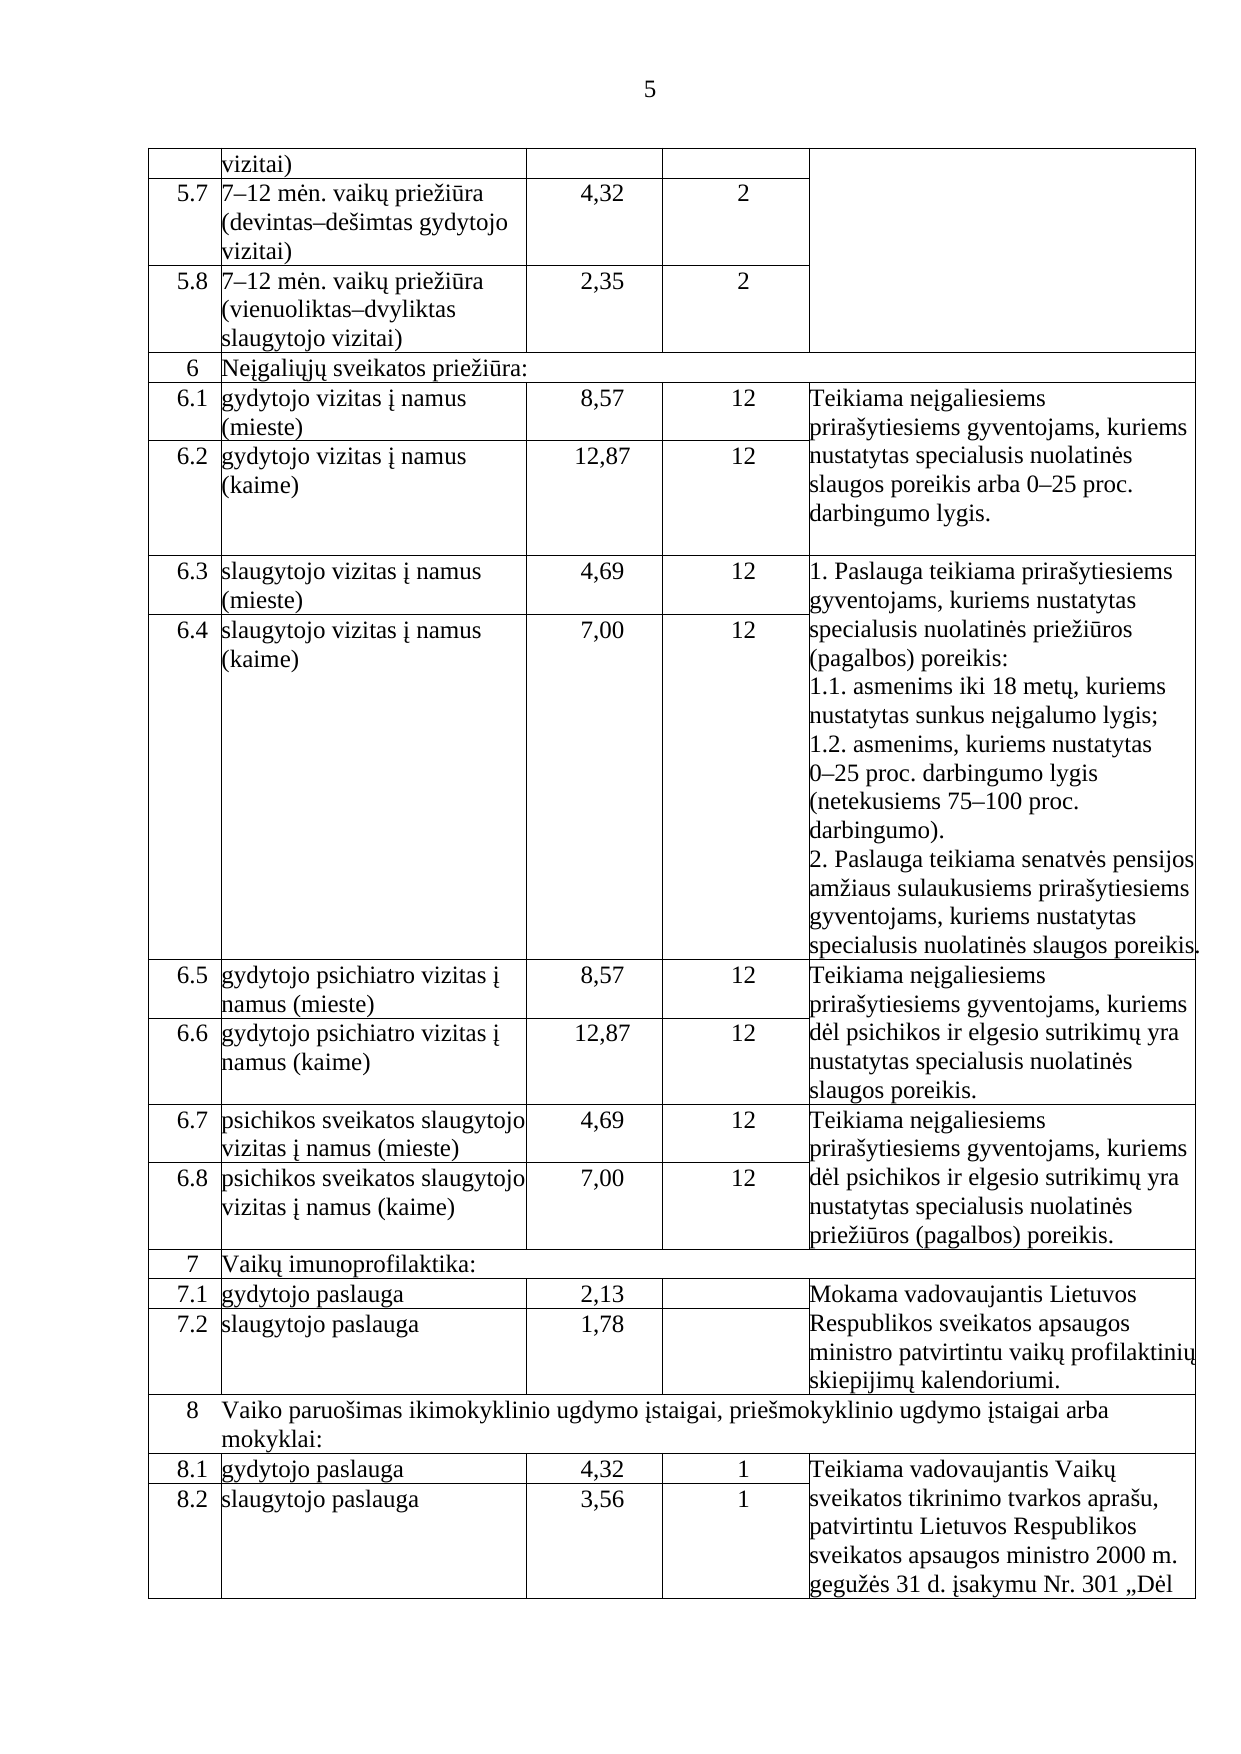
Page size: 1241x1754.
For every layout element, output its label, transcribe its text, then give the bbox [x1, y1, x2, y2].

table_cell slaugytojo vizitas į namus (mieste) [222, 556, 526, 614]
table_cell 1. Paslauga teikiama prirašytiesiems gyventojams, kuriems nustatytas specialusis nuolatinės priežiūros (pagalbos) poreikis: 1.1. asmenims iki 18 metų, kuriems nustatytas sunkus neįgalumo lygis; 1.2. asmenims, kuriems nustatytas 0–25 proc. darbingumo lygis (netekusiems 75–100 proc. darbingumo). 2. Paslauga teikiama senatvės pensijos amžiaus sulaukusiems prirašytiesiems gyventojams, kuriems nustatytas specialusis nuolatinės slaugos poreikis. [810, 556, 1195, 959]
table_cell 4,32 [527, 179, 662, 265]
table_cell 7–12 mėn. vaikų priežiūra (devintas–dešimtas gydytojo vizitai) [222, 179, 526, 265]
table_cell psichikos sveikatos slaugytojo vizitas į namus (kaime) [222, 1163, 526, 1248]
table_cell 6.1 [149, 383, 221, 440]
table_cell psichikos sveikatos slaugytojo vizitas į namus (mieste) [222, 1105, 526, 1162]
table_cell 12 [663, 1163, 809, 1248]
table_cell 2 [663, 179, 809, 265]
table_cell [527, 149, 662, 177]
table_cell 8 [149, 1395, 221, 1453]
table_cell Vaiko paruošimas ikimokyklinio ugdymo įstaigai, priešmokyklinio ugdymo įstaigai arba mokyklai: [222, 1395, 1195, 1453]
table_cell slaugytojo paslauga [222, 1484, 526, 1598]
table_cell 5.7 [149, 179, 221, 265]
table_cell 12,87 [527, 441, 662, 555]
table_cell 1 [663, 1484, 809, 1598]
table_cell 4,69 [527, 556, 662, 614]
table_cell 7.1 [149, 1279, 221, 1308]
table_cell gydytojo vizitas į namus (mieste) [222, 383, 526, 440]
table_cell Teikiama neįgaliesiems prirašytiesiems gyventojams, kuriems nustatytas specialusis nuolatinės slaugos poreikis arba 0–25 proc. darbingumo lygis. [810, 383, 1195, 555]
table_cell 5.8 [149, 266, 221, 352]
table_cell 8,57 [527, 960, 662, 1017]
table_cell gydytojo psichiatro vizitas į namus (kaime) [222, 1019, 526, 1104]
table_cell 8,57 [527, 383, 662, 440]
table_cell slaugytojo paslauga [222, 1309, 526, 1394]
table_cell 7,00 [527, 1163, 662, 1248]
table_cell [810, 149, 1195, 352]
table_cell 6.3 [149, 556, 221, 614]
table_cell gydytojo vizitas į namus (kaime) [222, 441, 526, 555]
table_cell 12 [663, 1105, 809, 1162]
table_cell 12 [663, 556, 809, 614]
table_cell 3,56 [527, 1484, 662, 1598]
table_cell 1 [663, 1454, 809, 1483]
table_cell 2 [663, 266, 809, 352]
table_cell 6 [149, 353, 221, 382]
table_cell 6.7 [149, 1105, 221, 1162]
table_cell 6.5 [149, 960, 221, 1017]
table_cell 12 [663, 960, 809, 1017]
table_cell 6.8 [149, 1163, 221, 1248]
table_cell Vaikų imunoprofilaktika: [222, 1250, 1195, 1278]
table_cell 7 [149, 1250, 221, 1278]
table_cell 6.2 [149, 441, 221, 555]
table_cell gydytojo paslauga [222, 1454, 526, 1483]
table_cell 1,78 [527, 1309, 662, 1394]
table_cell Teikiama neįgaliesiems prirašytiesiems gyventojams, kuriems dėl psichikos ir elgesio sutrikimų yra nustatytas specialusis nuolatinės slaugos poreikis. [810, 960, 1195, 1104]
table_cell 12,87 [527, 1019, 662, 1104]
table_cell 12 [663, 1019, 809, 1104]
table_cell Mokama vadovaujantis Lietuvos Respublikos sveikatos apsaugos ministro patvirtintu vaikų profilaktinių skiepijimų kalendoriumi. [810, 1279, 1195, 1394]
table_cell [663, 1309, 809, 1394]
table_cell Teikiama vadovaujantis Vaikų sveikatos tikrinimo tvarkos aprašu, patvirtintu Lietuvos Respublikos sveikatos apsaugos ministro 2000 m. gegužės 31 d. įsakymu Nr. 301 „Dėl profilaktinių sveikatos tikrinimų sveikatos priežiūros įstaigose“. Teikiant šias paslaugas turi būti užpildoma statistinė apskaitos forma Nr. 027-1/a „Vaiko sveikatos pažymėjimas“, patvirtinta Lietuvos Respublikos sveikatos apsaugos ministro 2004 m. gruodžio 24 d. įsakymu Nr. V-951 „Dėl statistinės apskaitos formos Nr. 027-1/a „Vaiko sveikatos pažymėjimas“ patvirtinimo“. [810, 1454, 1195, 1598]
table_cell [149, 149, 221, 177]
table_cell 8.2 [149, 1484, 221, 1598]
table_cell slaugytojo vizitas į namus (kaime) [222, 615, 526, 959]
table_cell 12 [663, 441, 809, 555]
table_cell 7.2 [149, 1309, 221, 1394]
table_cell 6.4 [149, 615, 221, 959]
table_cell 6.6 [149, 1019, 221, 1104]
table_cell 7,00 [527, 615, 662, 959]
table_cell [663, 1279, 809, 1308]
table_cell vizitai) [222, 149, 526, 177]
table_cell Teikiama neįgaliesiems prirašytiesiems gyventojams, kuriems dėl psichikos ir elgesio sutrikimų yra nustatytas specialusis nuolatinės priežiūros (pagalbos) poreikis. [810, 1105, 1195, 1248]
table_cell gydytojo psichiatro vizitas į namus (mieste) [222, 960, 526, 1017]
table_cell 4,69 [527, 1105, 662, 1162]
table_cell 2,35 [527, 266, 662, 352]
table_cell 2,13 [527, 1279, 662, 1308]
table_cell gydytojo paslauga [222, 1279, 526, 1308]
table_cell 4,32 [527, 1454, 662, 1483]
table_cell [663, 149, 809, 177]
table_cell 12 [663, 383, 809, 440]
table_cell 12 [663, 615, 809, 959]
table_cell 8.1 [149, 1454, 221, 1483]
table_cell 7–12 mėn. vaikų priežiūra (vienuoliktas–dvyliktas slaugytojo vizitai) [222, 266, 526, 352]
table_cell Neįgaliųjų sveikatos priežiūra: [222, 353, 1195, 382]
